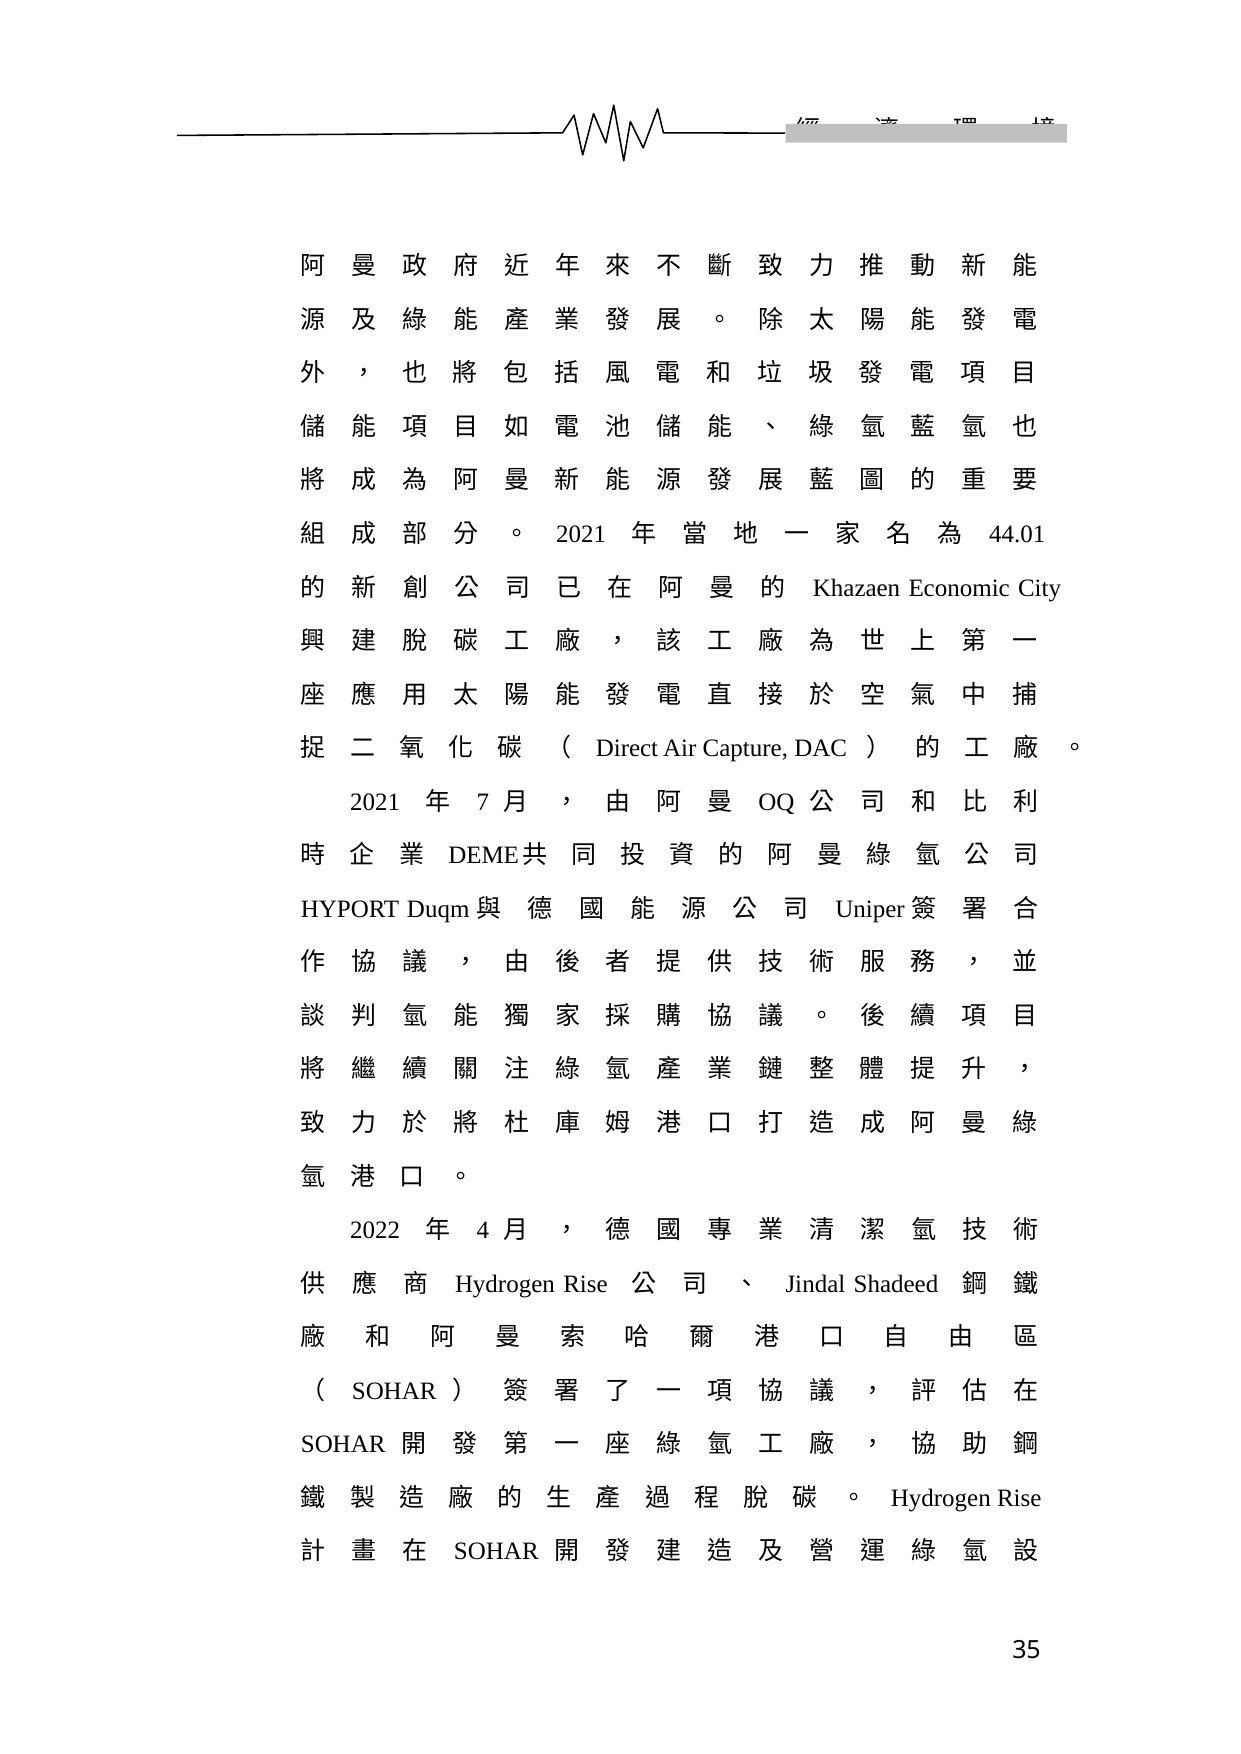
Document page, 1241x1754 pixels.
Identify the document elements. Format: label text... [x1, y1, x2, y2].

text （十五）綠能產業：在阿曼2040願景、國家能源發展戰略、應對氣候危機國家貢獻承諾等一系列政策目標下，阿曼政府近年來不斷致力推動新能源及綠能產業發展。除太陽能發電外，也將包括風電和垃圾發電項目。儲能項目如電池儲能、綠氫藍氫也將成為阿曼新能源發展藍圖的重要組成部分。2021年當地一家名為44.01的新創公司已在阿曼的Khazaen Economic City興建脫碳工廠，該工廠為世上第一座應用太陽能發電直接於空氣中捕捉二氧化碳（Direct Air Capture, DAC）的工廠。 [178, 237, 1063, 773]
text 2021年7月，由阿曼OQ公司和比利時企業DEME共同投資的阿曼綠氫公司HYPORT Duqm與德國能源公司Uniper簽署合作協議，由後者提供技術服務，並談判氫能獨家採購協議。後續項目將繼續關注綠氫產業鏈整體提升，致力於將杜庫姆港口打造成阿曼綠氫港口。 [276, 773, 1063, 1201]
text 2022年4月，德國專業清潔氫技術供應商Hydrogen Rise公司、Jindal Shadeed鋼鐵廠和阿曼索哈爾港口自由區（SOHAR）簽署了一項協議，評估在SOHAR開發第一座綠氫工廠，協助鋼鐵製造廠的生產過程脫碳。Hydrogen Rise計畫在SOHAR開發建造及營運綠氫設施，為Jindal Shadeed的鋼鐵製造提供綠氫。 [276, 1201, 1063, 1576]
